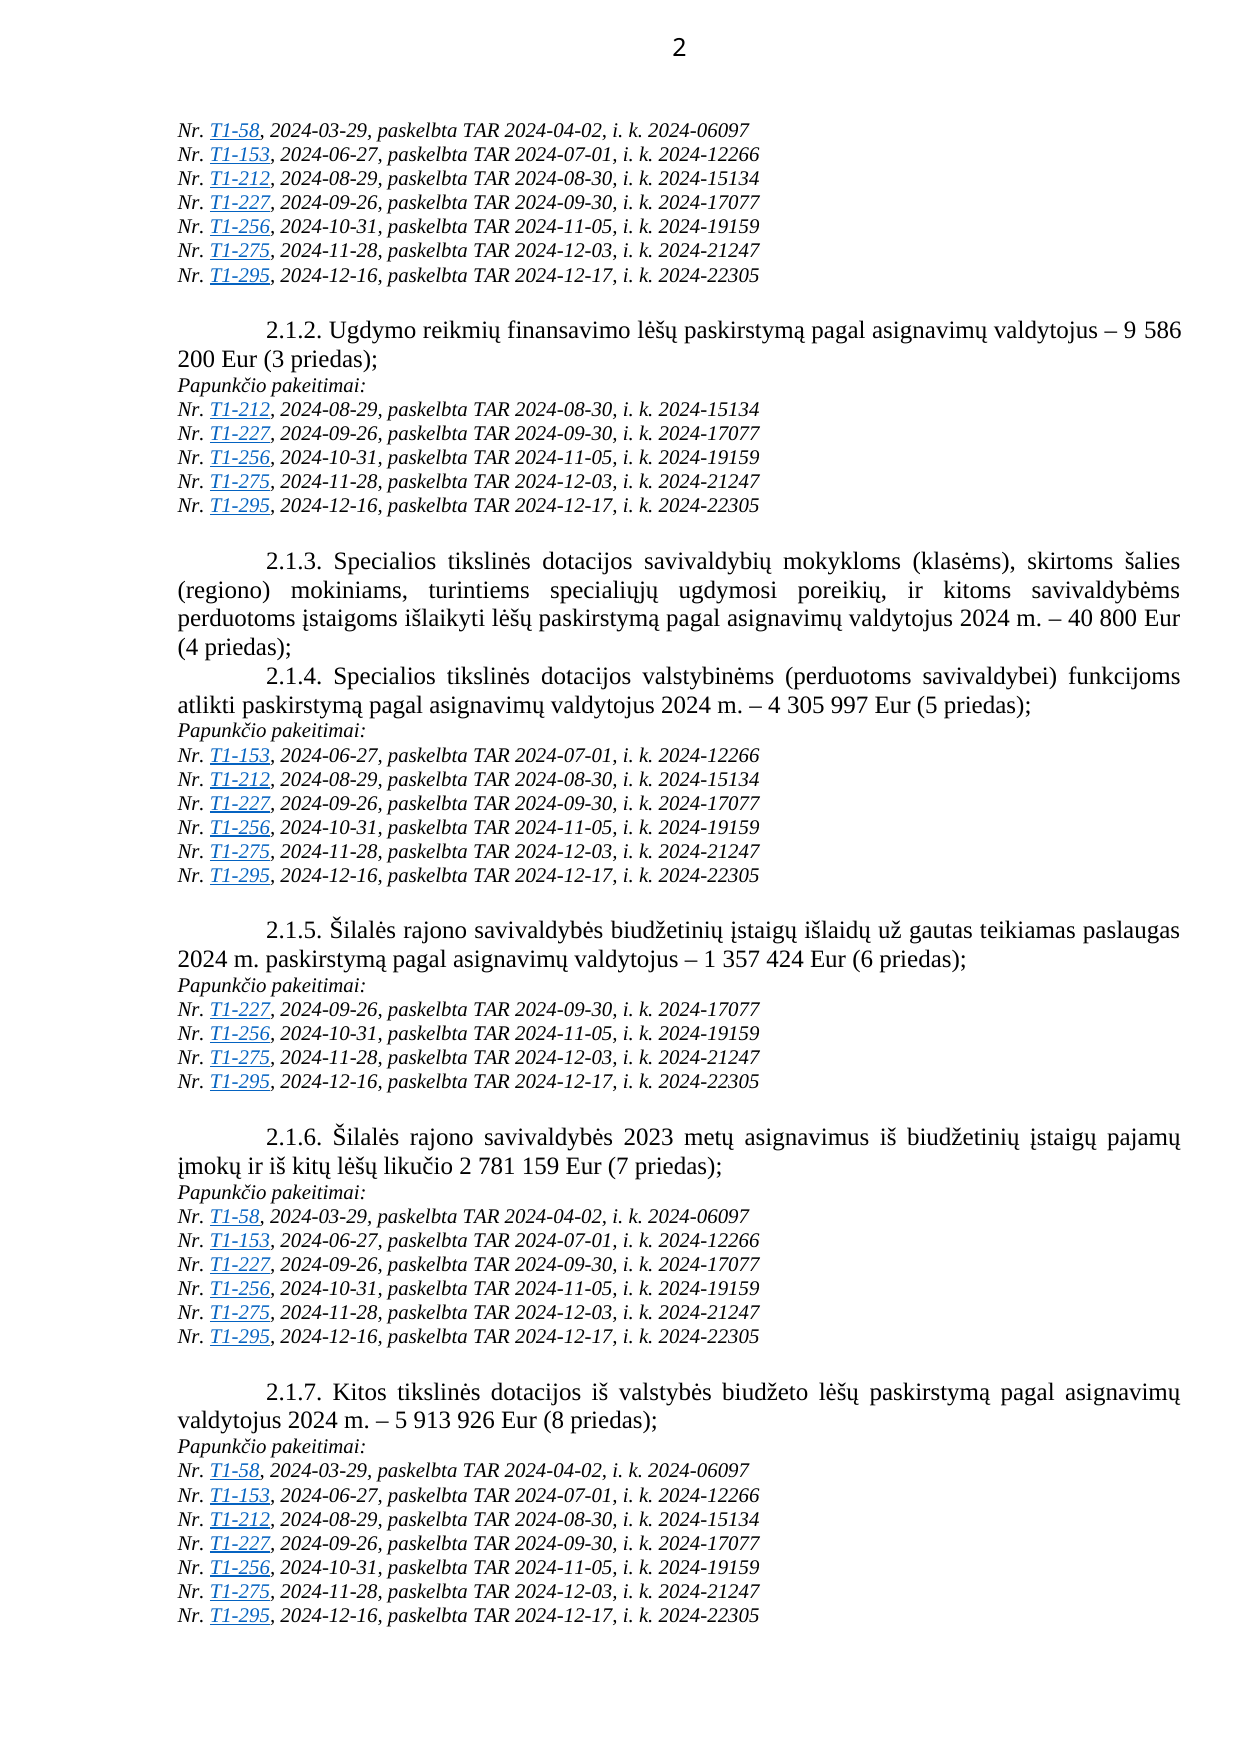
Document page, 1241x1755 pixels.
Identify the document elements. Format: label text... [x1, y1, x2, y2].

text Nr. T1-275, 2024-11-28, paskelbta TAR 2024-12-03, i. k. 2024-21247 [177, 1579, 1181, 1603]
text Nr. T1-153, 2024-06-27, paskelbta TAR 2024-07-01, i. k. 2024-12266 [177, 742, 1181, 767]
text 2.1.3. Specialios tikslinės dotacijos savivaldybių mokykloms (klasėms), skirtoms šalies (regiono) mokiniams, turintiems specialiųjų ugdymosi poreikių, ir kitoms savivaldybėms perduotoms įstaigoms išlaikyti lėšų paskirstymą pagal asignavimų valdytojus 2024 m. – 40 800 Eur (4 priedas); [177, 546, 1181, 661]
text Nr. T1-227, 2024-09-26, paskelbta TAR 2024-09-30, i. k. 2024-17077 [177, 1531, 1181, 1555]
text Nr. T1-295, 2024-12-16, paskelbta TAR 2024-12-17, i. k. 2024-22305 [177, 1603, 1181, 1627]
text 2.1.7. Kitos tikslinės dotacijos iš valstybės biudžeto lėšų paskirstymą pagal asignavimų valdytojus 2024 m. – 5 913 926 Eur (8 priedas); [177, 1377, 1181, 1434]
text Papunkčio pakeitimai: [177, 718, 1181, 742]
text Nr. T1-153, 2024-06-27, paskelbta TAR 2024-07-01, i. k. 2024-12266 [177, 1228, 1181, 1252]
text Nr. T1-153, 2024-06-27, paskelbta TAR 2024-07-01, i. k. 2024-12266 [177, 1482, 1181, 1507]
text Nr. T1-256, 2024-10-31, paskelbta TAR 2024-11-05, i. k. 2024-19159 [177, 214, 1181, 238]
text Papunkčio pakeitimai: [177, 1434, 1181, 1458]
text Nr. T1-275, 2024-11-28, paskelbta TAR 2024-12-03, i. k. 2024-21247 [177, 839, 1181, 863]
text Nr. T1-58, 2024-03-29, paskelbta TAR 2024-04-02, i. k. 2024-06097 [177, 1204, 1181, 1228]
text Nr. T1-295, 2024-12-16, paskelbta TAR 2024-12-17, i. k. 2024-22305 [177, 493, 1181, 517]
text Nr. T1-212, 2024-08-29, paskelbta TAR 2024-08-30, i. k. 2024-15134 [177, 166, 1181, 190]
text 2.1.4. Specialios tikslinės dotacijos valstybinėms (perduotoms savivaldybei) funkcijoms atlikti paskirstymą pagal asignavimų valdytojus 2024 m. – 4 305 997 Eur (5 priedas); [177, 661, 1181, 718]
text Nr. T1-58, 2024-03-29, paskelbta TAR 2024-04-02, i. k. 2024-06097 [177, 118, 1181, 142]
text 2.1.2. Ugdymo reikmių finansavimo lėšų paskirstymą pagal asignavimų valdytojus – 9 586 200 Eur (3 priedas); [177, 315, 1181, 373]
text Nr. T1-212, 2024-08-29, paskelbta TAR 2024-08-30, i. k. 2024-15134 [177, 767, 1181, 791]
text Nr. T1-295, 2024-12-16, paskelbta TAR 2024-12-17, i. k. 2024-22305 [177, 863, 1181, 887]
text Nr. T1-256, 2024-10-31, paskelbta TAR 2024-11-05, i. k. 2024-19159 [177, 1021, 1181, 1045]
text Nr. T1-275, 2024-11-28, paskelbta TAR 2024-12-03, i. k. 2024-21247 [177, 1300, 1181, 1324]
text Papunkčio pakeitimai: [177, 1180, 1181, 1204]
text Nr. T1-295, 2024-12-16, paskelbta TAR 2024-12-17, i. k. 2024-22305 [177, 1069, 1181, 1093]
text 2.1.5. Šilalės rajono savivaldybės biudžetinių įstaigų išlaidų už gautas teikiamas paslaugas 2024 m. paskirstymą pagal asignavimų valdytojus – 1 357 424 Eur (6 priedas); [177, 916, 1181, 973]
text Nr. T1-256, 2024-10-31, paskelbta TAR 2024-11-05, i. k. 2024-19159 [177, 815, 1181, 839]
text Nr. T1-153, 2024-06-27, paskelbta TAR 2024-07-01, i. k. 2024-12266 [177, 142, 1181, 166]
text Nr. T1-256, 2024-10-31, paskelbta TAR 2024-11-05, i. k. 2024-19159 [177, 1555, 1181, 1579]
text Nr. T1-295, 2024-12-16, paskelbta TAR 2024-12-17, i. k. 2024-22305 [177, 1324, 1181, 1348]
text Nr. T1-275, 2024-11-28, paskelbta TAR 2024-12-03, i. k. 2024-21247 [177, 469, 1181, 493]
text Nr. T1-227, 2024-09-26, paskelbta TAR 2024-09-30, i. k. 2024-17077 [177, 190, 1181, 214]
text 2.1.6. Šilalės rajono savivaldybės 2023 metų asignavimus iš biudžetinių įstaigų pajamų įmokų ir iš kitų lėšų likučio 2 781 159 Eur (7 priedas); [177, 1122, 1181, 1180]
text Papunkčio pakeitimai: [177, 373, 1181, 397]
text Nr. T1-58, 2024-03-29, paskelbta TAR 2024-04-02, i. k. 2024-06097 [177, 1458, 1181, 1482]
text Nr. T1-295, 2024-12-16, paskelbta TAR 2024-12-17, i. k. 2024-22305 [177, 262, 1181, 287]
text Nr. T1-275, 2024-11-28, paskelbta TAR 2024-12-03, i. k. 2024-21247 [177, 238, 1181, 262]
text Nr. T1-227, 2024-09-26, paskelbta TAR 2024-09-30, i. k. 2024-17077 [177, 1252, 1181, 1276]
text Nr. T1-212, 2024-08-29, paskelbta TAR 2024-08-30, i. k. 2024-15134 [177, 397, 1181, 421]
text Papunkčio pakeitimai: [177, 973, 1181, 997]
text Nr. T1-227, 2024-09-26, paskelbta TAR 2024-09-30, i. k. 2024-17077 [177, 421, 1181, 445]
text Nr. T1-256, 2024-10-31, paskelbta TAR 2024-11-05, i. k. 2024-19159 [177, 445, 1181, 469]
text Nr. T1-212, 2024-08-29, paskelbta TAR 2024-08-30, i. k. 2024-15134 [177, 1507, 1181, 1531]
text Nr. T1-227, 2024-09-26, paskelbta TAR 2024-09-30, i. k. 2024-17077 [177, 997, 1181, 1021]
text Nr. T1-256, 2024-10-31, paskelbta TAR 2024-11-05, i. k. 2024-19159 [177, 1276, 1181, 1300]
text Nr. T1-227, 2024-09-26, paskelbta TAR 2024-09-30, i. k. 2024-17077 [177, 791, 1181, 815]
text Nr. T1-275, 2024-11-28, paskelbta TAR 2024-12-03, i. k. 2024-21247 [177, 1045, 1181, 1069]
